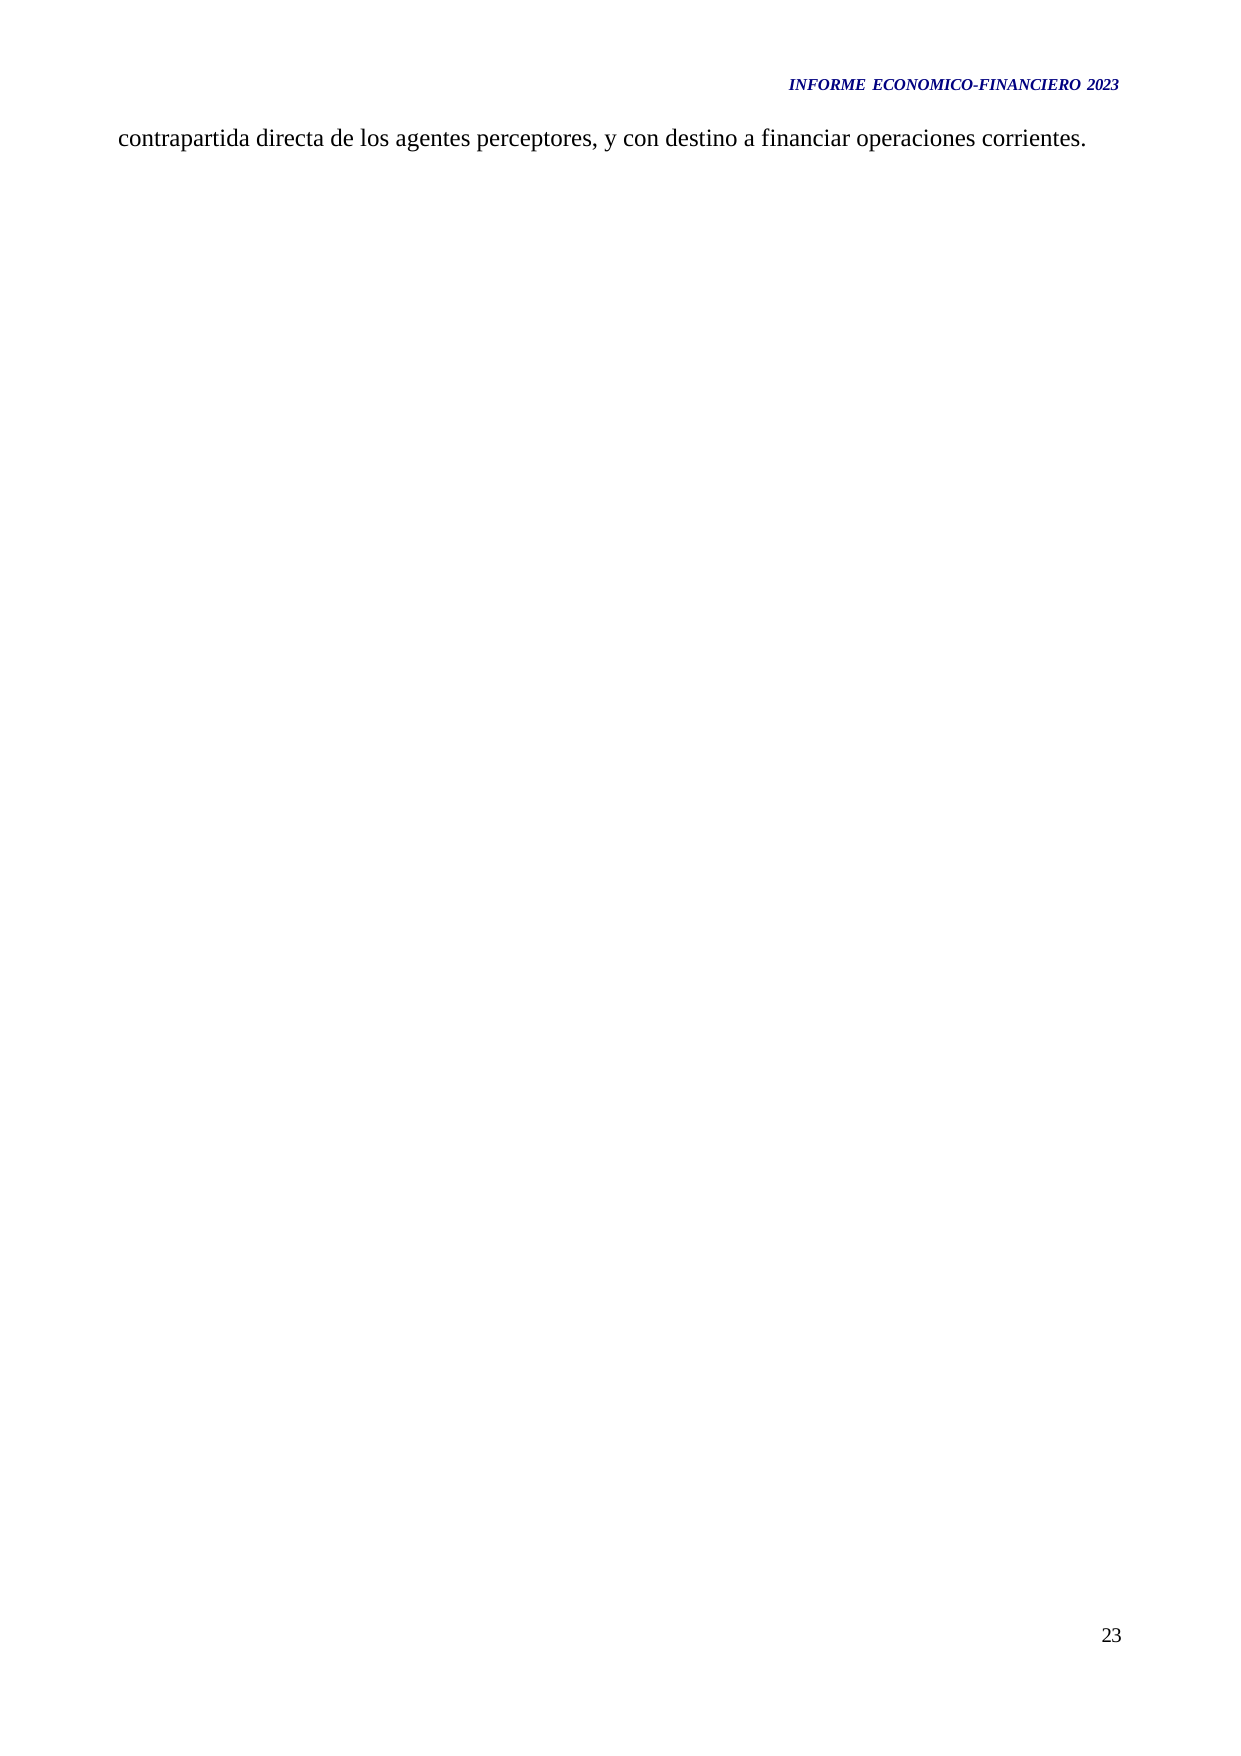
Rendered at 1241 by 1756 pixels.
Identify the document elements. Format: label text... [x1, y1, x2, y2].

text contrapartida directa de los agentes perceptores, y con destino a financiar operaciones corrientes. [118, 123, 1122, 152]
